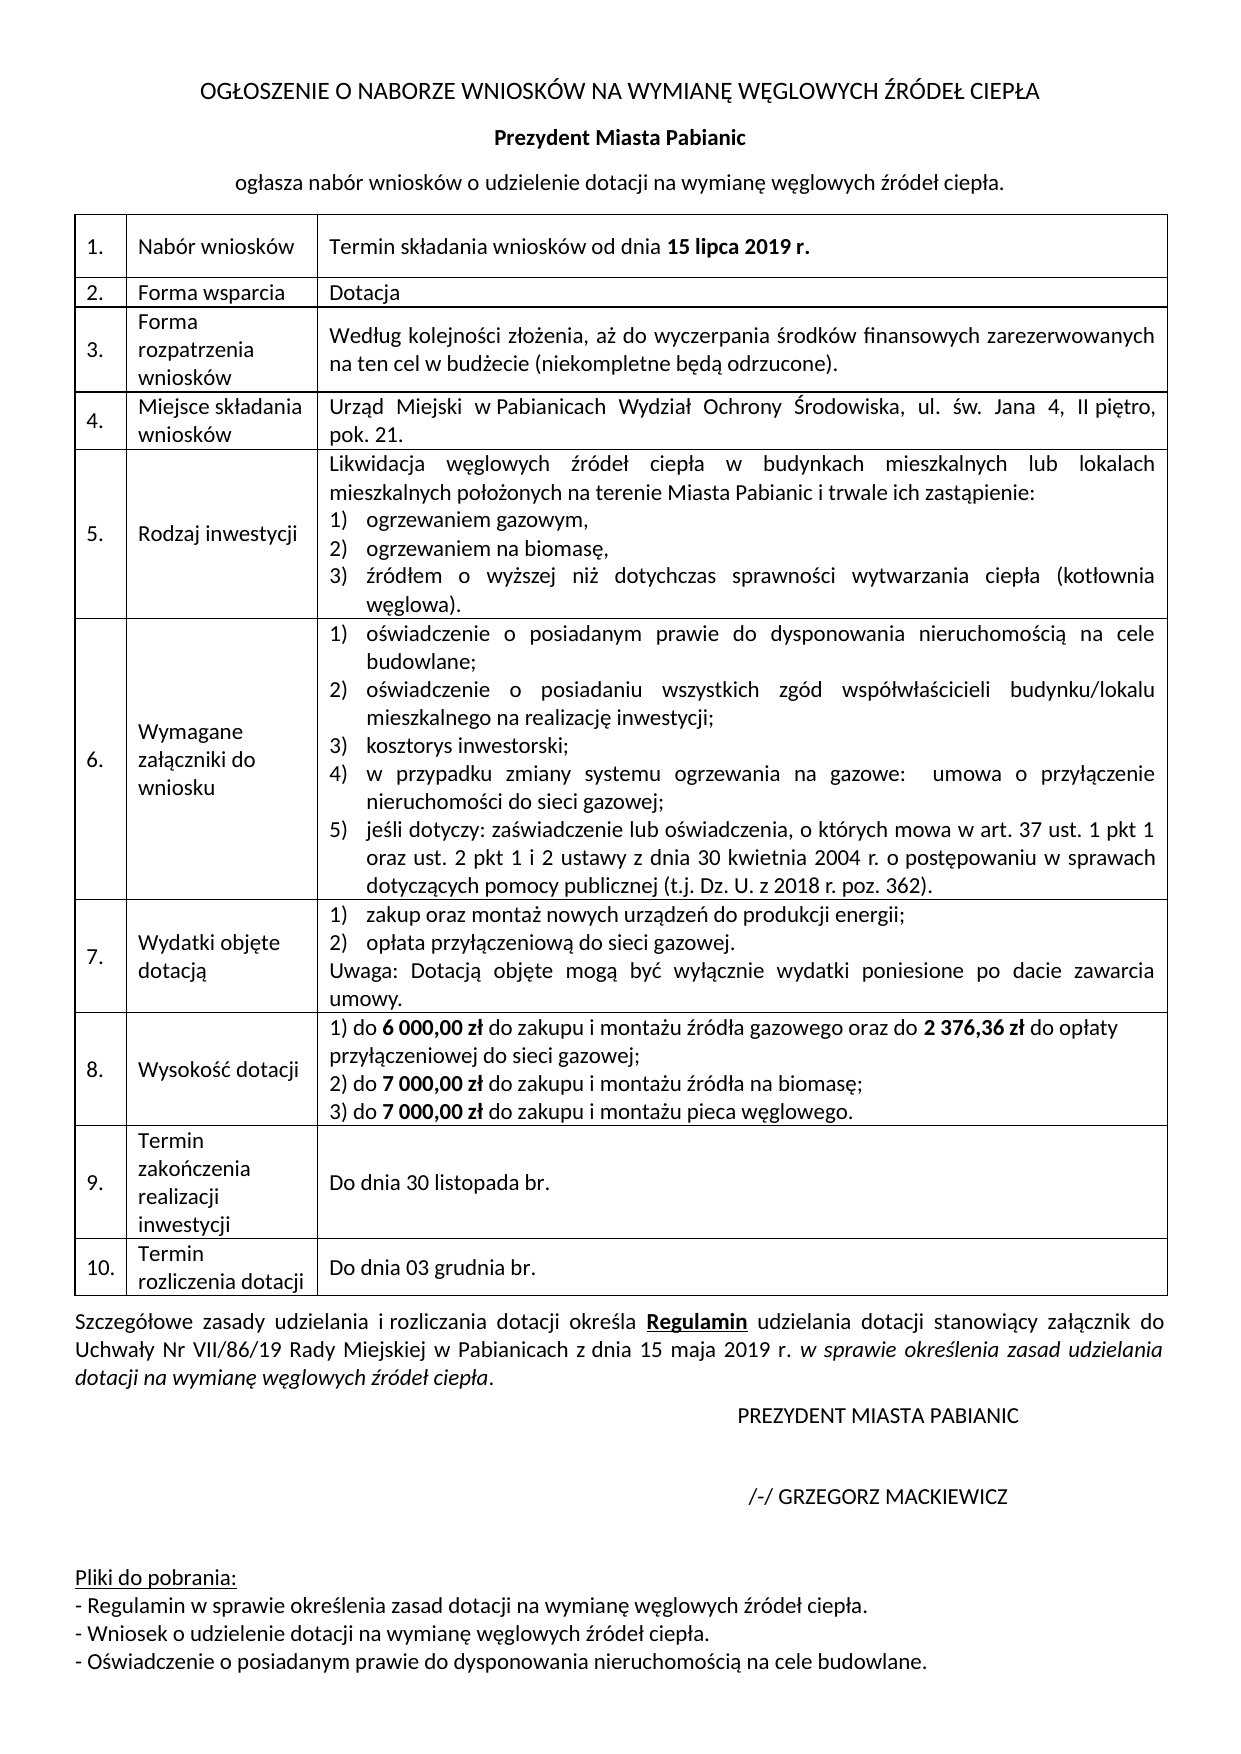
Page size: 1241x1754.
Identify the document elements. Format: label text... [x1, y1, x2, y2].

table_cell 10. [76, 1239, 126, 1295]
text Prezydent Miasta Pabianic [75, 123, 1165, 151]
table_cell Forma rozpatrzenia wniosków [127, 308, 317, 391]
table_cell Do dnia 03 grudnia br. [318, 1239, 1167, 1295]
table_cell Termin rozliczenia dotacji [127, 1239, 317, 1295]
table_header Nabór wniosków [127, 215, 317, 277]
table_cell 9. [76, 1126, 126, 1238]
table_cell Według kolejności złożenia, aż do wyczerpania środków finansowych zarezerwowanych na ten cel w budżecie (niekompletne będą odrzucone). [318, 308, 1167, 391]
text OGŁOSZENIE O NABORZE WNIOSKÓW NA WYMIANĘ WĘGLOWYCH ŹRÓDEŁ CIEPŁA [75, 75, 1165, 106]
text - Regulamin w sprawie określenia zasad dotacji na wymianę węglowych źródeł ciepła. [75, 1591, 1165, 1619]
table_cell 1) do 6 000,00 zł do zakupu i montażu źródła gazowego oraz do 2 376,36 zł do opłaty przyłączeniowej do sieci gazowej; 2) do 7 000,00 zł do zakupu i montażu źródła na biomasę; 3) do 7 000,00 zł do zakupu i montażu pieca węglowego. [318, 1013, 1167, 1125]
table_cell 2. [76, 278, 126, 306]
table_cell 5. [76, 450, 126, 618]
table_cell Forma wsparcia [127, 278, 317, 306]
text ogłasza nabór wniosków o udzielenie dotacji na wymianę węglowych źródeł ciepła. [75, 168, 1165, 197]
text Pliki do pobrania: [75, 1563, 1165, 1591]
table_header Termin składania wniosków od dnia 15 lipca 2019 r. [318, 215, 1167, 277]
table_cell Likwidacja węglowych źródeł ciepła w budynkach mieszkalnych lub lokalach mieszkalnych położonych na terenie Miasta Pabianic i trwale ich zastąpienie: ogrzewaniem gazowym, ogrzewaniem na biomasę, źródłem o wyższej niż dotychczas sprawności wytwarzania ciepła (kotłownia węglowa). [318, 450, 1167, 618]
table_cell 8. [76, 1013, 126, 1125]
table_header 1. [76, 215, 126, 277]
table_cell zakup oraz montaż nowych urządzeń do produkcji energii; opłata przyłączeniową do sieci gazowej. Uwaga: Dotacją objęte mogą być wyłącznie wydatki poniesione po dacie zawarcia umowy. [318, 900, 1167, 1012]
table_cell Wysokość dotacji [127, 1013, 317, 1125]
table_cell oświadczenie o posiadanym prawie do dysponowania nieruchomością na cele budowlane; oświadczenie o posiadaniu wszystkich zgód współwłaścicieli budynku/lokalu mieszkalnego na realizację inwestycji; kosztorys inwestorski; w przypadku zmiany systemu ogrzewania na gazowe: umowa o przyłączenie nieruchomości do sieci gazowej; jeśli dotyczy: zaświadczenie lub oświadczenia, o których mowa w art. 37 ust. 1 pkt 1 oraz ust. 2 pkt 1 i 2 ustawy z dnia 30 kwietnia 2004 r. o postępowaniu w sprawach dotyczących pomocy publicznej (t.j. Dz. U. z 2018 r. poz. 362). [318, 619, 1167, 899]
text - Oświadczenie o posiadanym prawie do dysponowania nieruchomością na cele budowlane. [75, 1647, 1165, 1676]
table_cell Miejsce składania wniosków [127, 393, 317, 448]
table_cell Termin zakończenia realizacji inwestycji [127, 1126, 317, 1238]
table_cell 7. [76, 900, 126, 1012]
text Szczegółowe zasady udzielania i rozliczania dotacji określa Regulamin udzielania dotacji stanowiący załącznik do Uchwały Nr VII/86/19 Rady Miejskiej w Pabianicach z dnia 15 maja 2019 r. w sprawie określenia zasad udzielania dotacji na wymianę węglowych źródeł ciepła. [75, 1307, 1165, 1391]
table_cell Wymagane załączniki do wniosku [127, 619, 317, 899]
text PREZYDENT MIASTA PABIANIC [517, 1401, 1165, 1429]
table_cell Wydatki objęte dotacją [127, 900, 317, 1012]
table_cell 6. [76, 619, 126, 899]
text /-/ GRZEGORZ MACKIEWICZ [517, 1482, 1165, 1510]
table_cell 3. [76, 308, 126, 391]
table_cell Urząd Miejski w Pabianicach Wydział Ochrony Środowiska, ul. św. Jana 4, II piętro, pok. 21. [318, 393, 1167, 448]
table_cell Rodzaj inwestycji [127, 450, 317, 618]
table_cell Do dnia 30 listopada br. [318, 1126, 1167, 1238]
text - Wniosek o udzielenie dotacji na wymianę węglowych źródeł ciepła. [75, 1619, 1165, 1647]
table_cell 4. [76, 393, 126, 448]
table_cell Dotacja [318, 278, 1167, 306]
